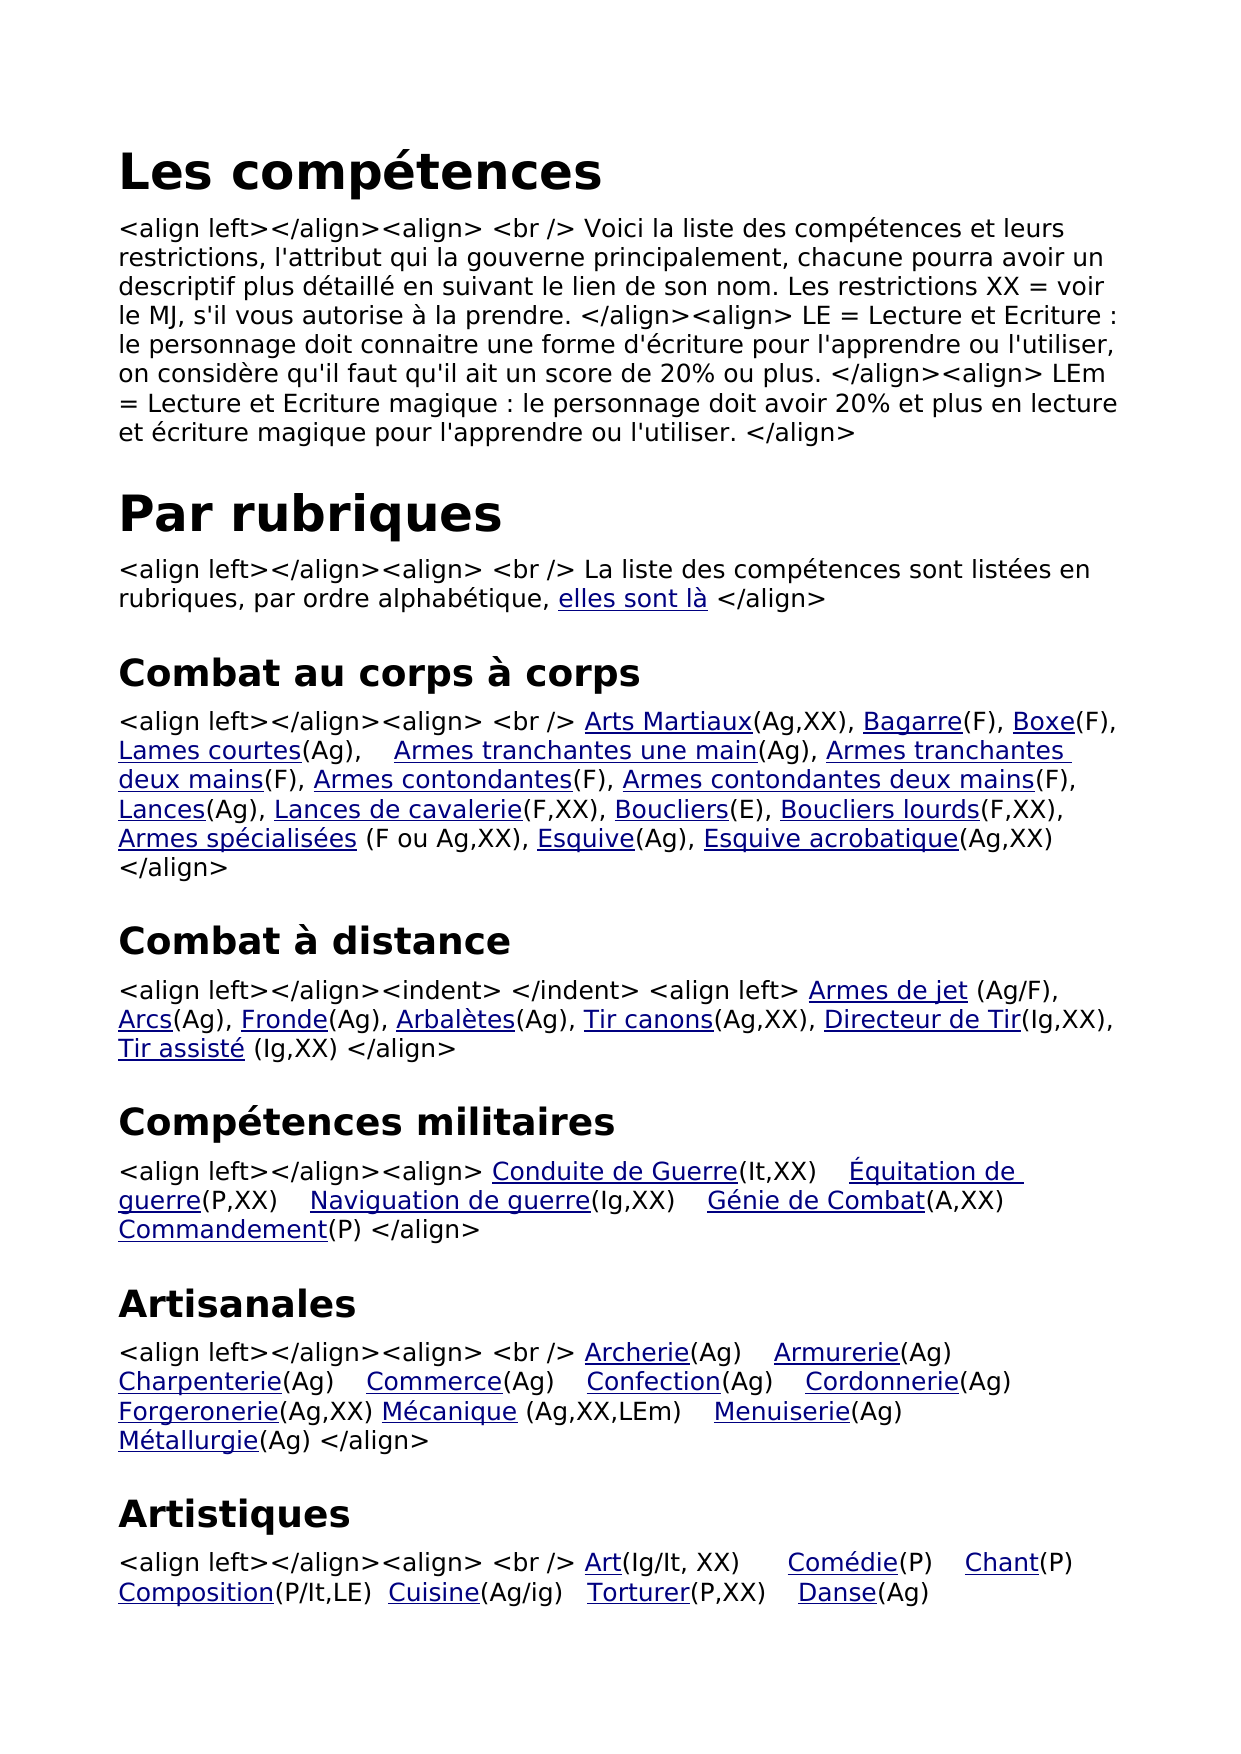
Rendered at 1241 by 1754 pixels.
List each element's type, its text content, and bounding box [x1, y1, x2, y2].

text <align left></align><align> <br /> Archerie(Ag) Armurerie(Ag) Charpenterie(Ag) Commerce(Ag) Confection(Ag) Cordonnerie(Ag) Forgeronerie(Ag,XX) Mécanique (Ag,XX,LEm) Menuiserie(Ag) Métallurgie(Ag) </align> [118, 1338, 1122, 1455]
text <align left></align><align> <br /> La liste des compétences sont listées en rubriques, par ordre alphabétique, elles sont là </align> [118, 555, 1122, 614]
subtitle Par rubriques [118, 485, 1122, 543]
text <align left></align><align> <br /> Arts Martiaux(Ag,XX), Bagarre(F), Boxe(F), Lames courtes(Ag), Armes tranchantes une main(Ag), Armes tranchantes deux mains(F), Armes contondantes(F), Armes contondantes deux mains(F), Lances(Ag), Lances de cavalerie(F,XX), Boucliers(E), Boucliers lourds(F,XX), Armes spécialisées (F ou Ag,XX), Esquive(Ag), Esquive acrobatique(Ag,XX) </align> [118, 707, 1122, 882]
subtitle Combat au corps à corps [118, 651, 1122, 695]
text <align left></align><align> Conduite de Guerre(It,XX) Équitation de guerre(P,XX) Naviguation de guerre(Ig,XX) Génie de Combat(A,XX) Commandement(P) </align> [118, 1157, 1122, 1245]
subtitle Compétences militaires [118, 1101, 1122, 1145]
text <align left></align><indent> </indent> <align left> Armes de jet (Ag/F), Arcs(Ag), Fronde(Ag), Arbalètes(Ag), Tir canons(Ag,XX), Directeur de Tir(Ig,XX), Tir assisté (Ig,XX) </align> [118, 976, 1122, 1063]
text <align left></align><align> <br /> Voici la liste des compétences et leurs restrictions, l'attribut qui la gouverne principalement, chacune pourra avoir un descriptif plus détaillé en suivant le lien de son nom. Les restrictions XX = voir le MJ, s'il vous autorise à la prendre. </align><align> LE = Lecture et Ecriture : le personnage doit connaitre une forme d'écriture pour l'apprendre ou l'utiliser, on considère qu'il faut qu'il ait un score de 20% ou plus. </align><align> LEm = Lecture et Ecriture magique : le personnage doit avoir 20% et plus en lecture et écriture magique pour l'apprendre ou l'utiliser. </align> [118, 214, 1122, 447]
subtitle Artistiques [118, 1492, 1122, 1536]
subtitle Artisanales [118, 1282, 1122, 1326]
subtitle Combat à distance [118, 920, 1122, 963]
subtitle Les compétences [118, 143, 1122, 201]
text <align left></align><align> <br /> Art(Ig/It, XX) Comédie(P) Chant(P) Composition(P/It,LE) Cuisine(Ag/ig) Torturer(P,XX) Danse(Ag) [118, 1549, 1122, 1607]
